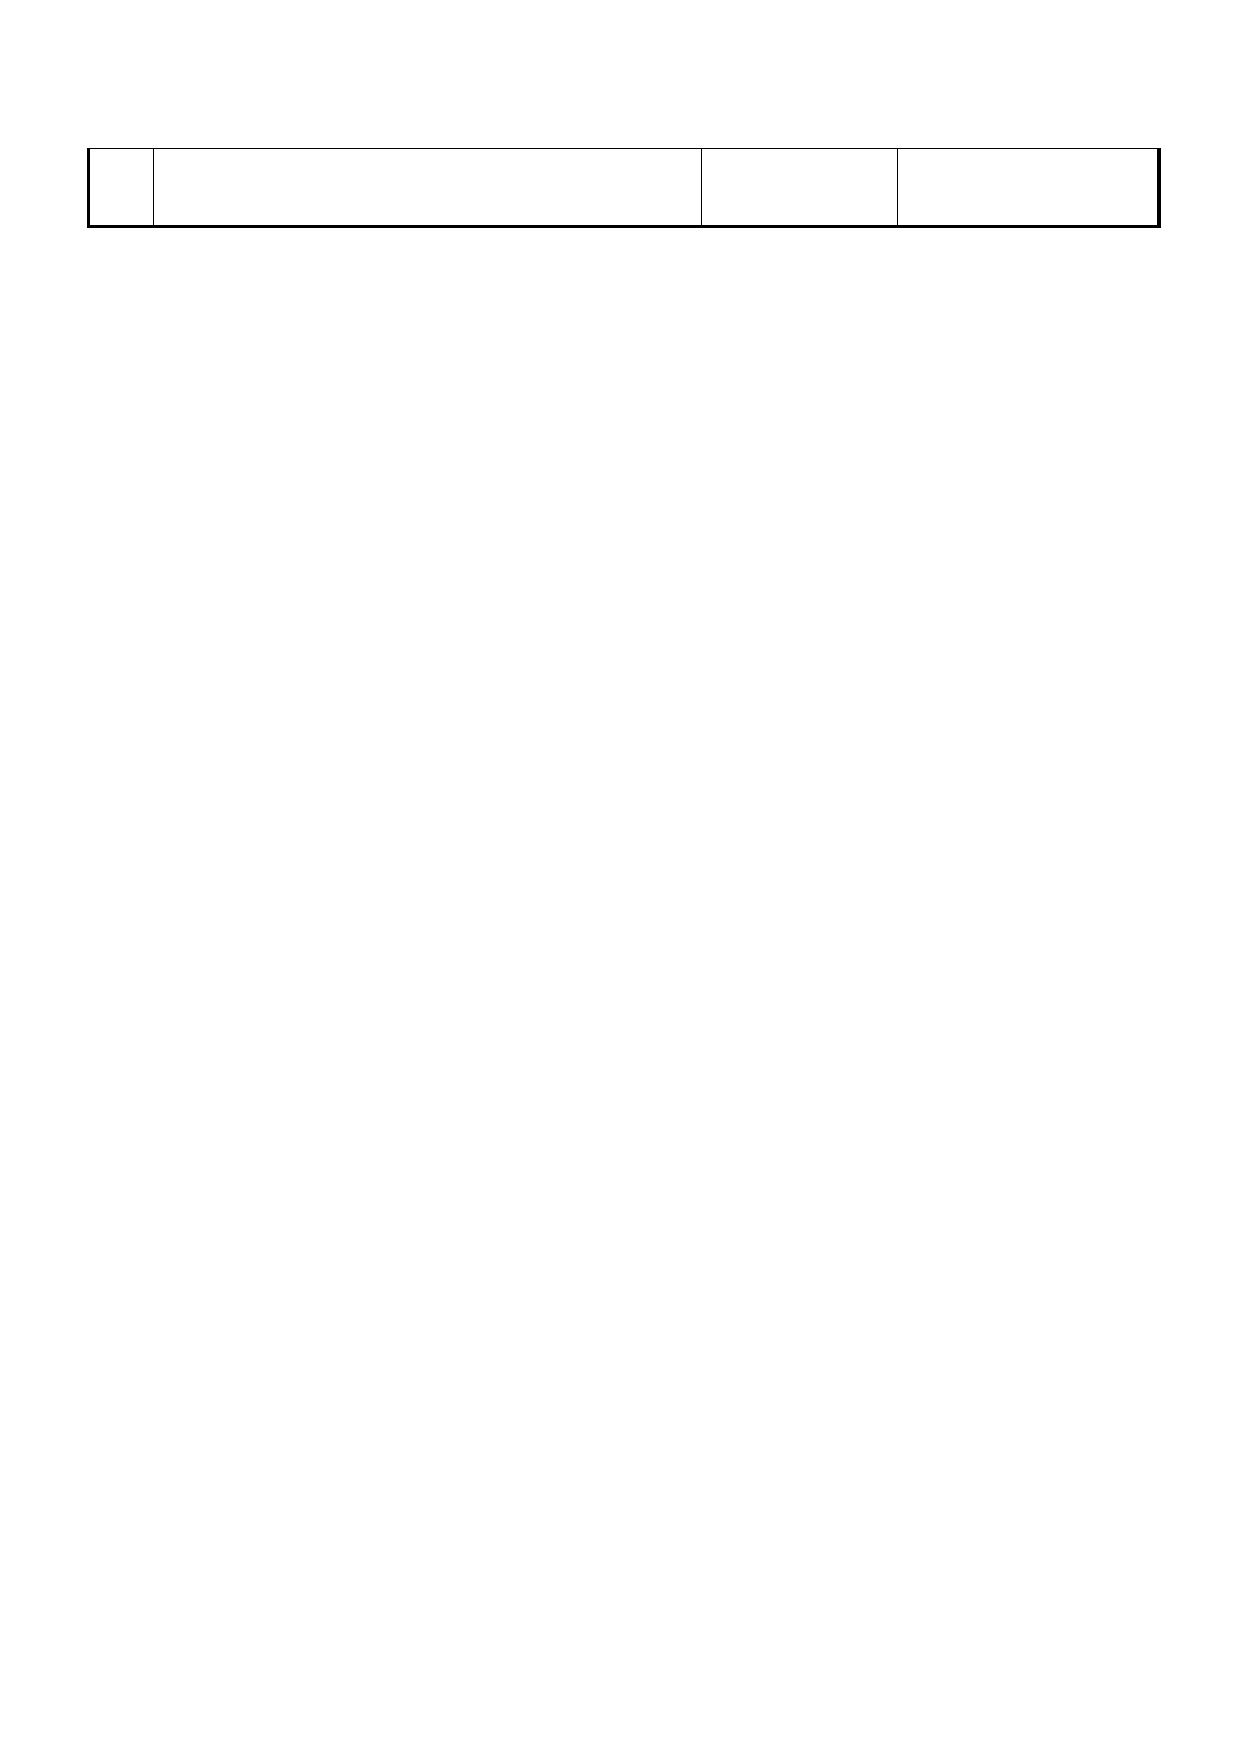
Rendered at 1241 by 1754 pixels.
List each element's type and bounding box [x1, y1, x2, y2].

table_cell [702, 149, 897, 224]
table_cell [90, 149, 153, 224]
table_cell [154, 149, 701, 224]
table_cell [898, 149, 1157, 224]
